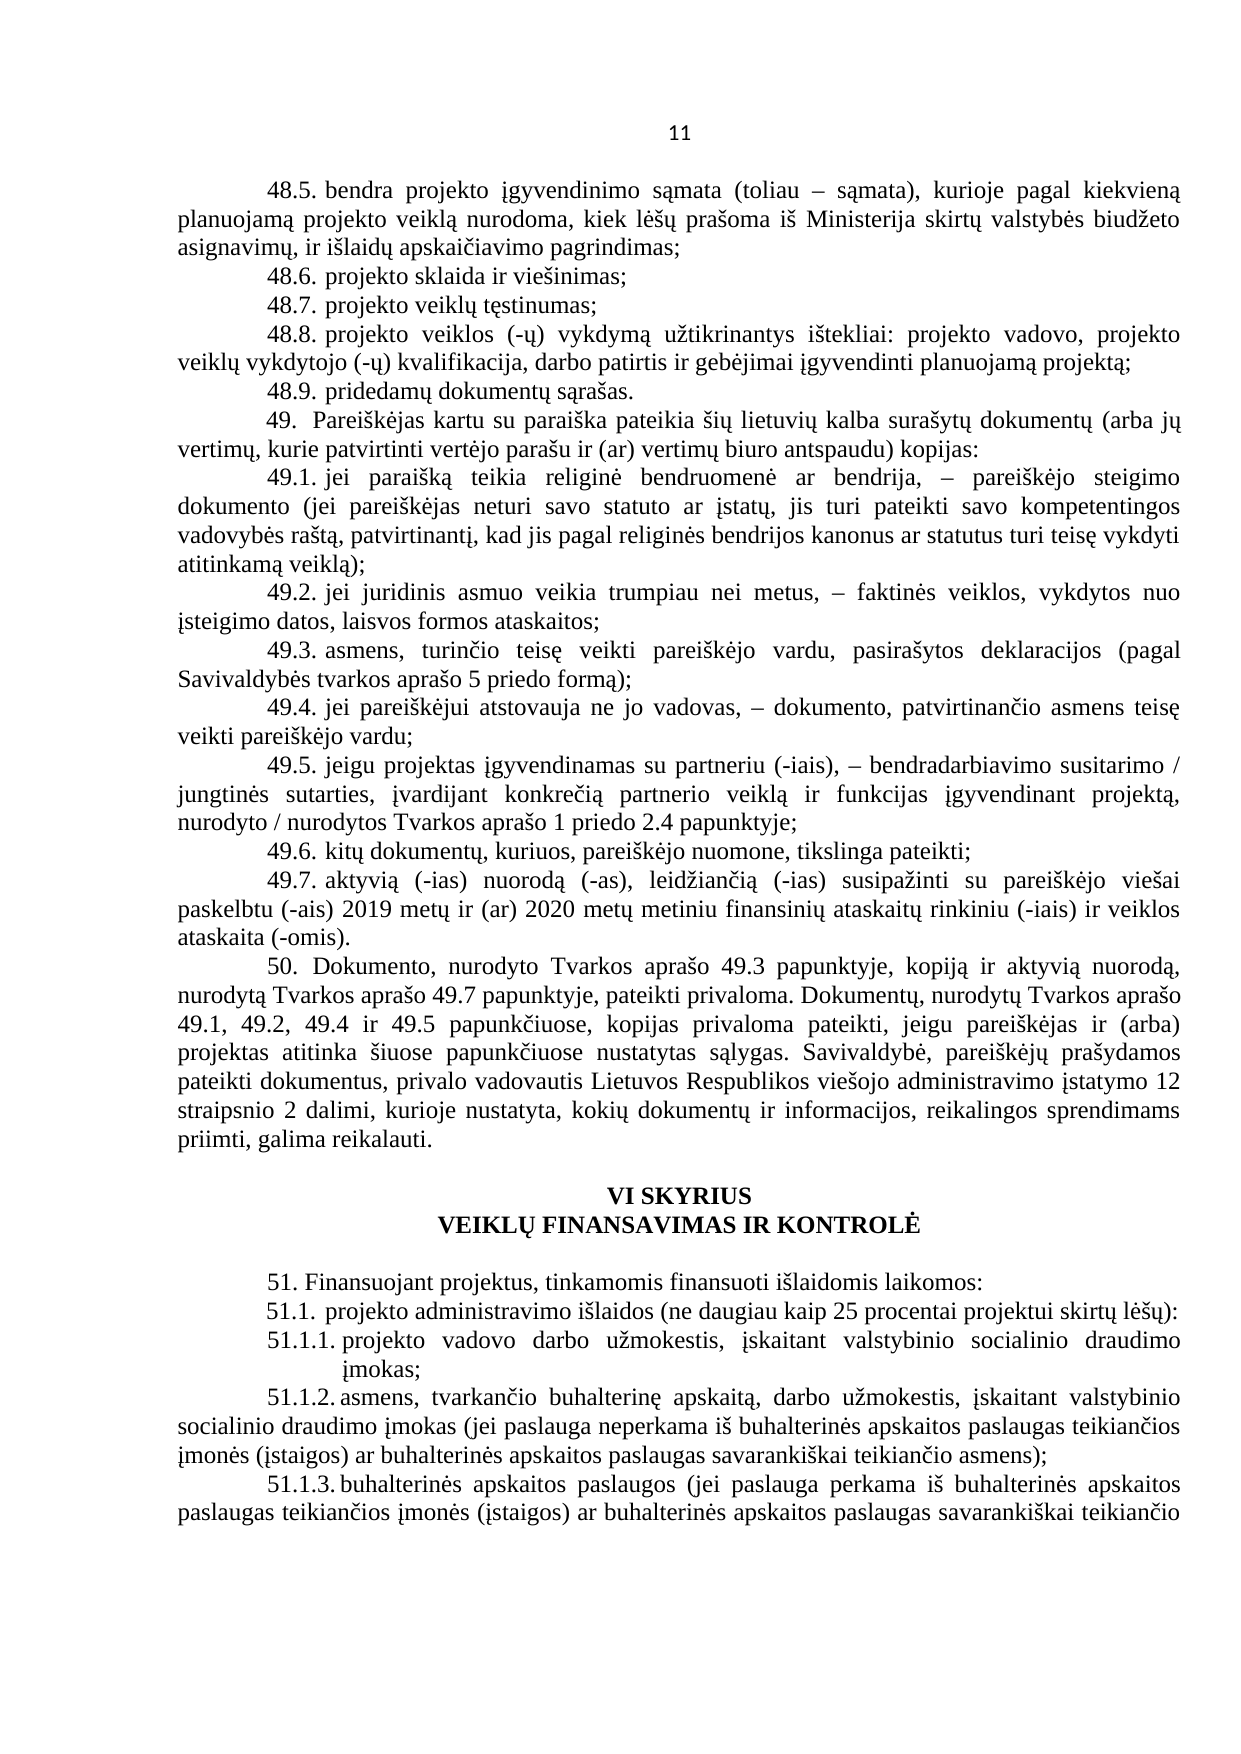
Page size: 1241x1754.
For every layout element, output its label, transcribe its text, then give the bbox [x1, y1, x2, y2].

text 51.1. projekto administravimo išlaidos (ne daugiau kaip 25 procentai projektui skirtų lėšų): [177, 1296, 1181, 1325]
text 48.8. projekto veiklos (-ų) vykdymą užtikrinantys ištekliai: projekto vadovo, projekto veiklų vykdytojo (-ų) kvalifikacija, darbo patirtis ir gebėjimai įgyvendinti planuojamą projektą; [177, 319, 1181, 376]
text 51.1.1. projekto vadovo darbo užmokestis, įskaitant valstybinio socialinio draudimo įmokas; [267, 1325, 1181, 1382]
text 49.2. jei juridinis asmuo veikia trumpiau nei metus, – faktinės veiklos, vykdytos nuo įsteigimo datos, laisvos formos ataskaitos; [177, 577, 1181, 635]
text 51.1.2. asmens, tvarkančio buhalterinę apskaitą, darbo užmokestis, įskaitant valstybinio socialinio draudimo įmokas (jei paslauga neperkama iš buhalterinės apskaitos paslaugas teikiančios įmonės (įstaigos) ar buhalterinės apskaitos paslaugas savarankiškai teikiančio asmens); [177, 1382, 1181, 1469]
text 48.6. projekto sklaida ir viešinimas; [177, 261, 1181, 290]
text VI SKYRIUS [177, 1181, 1181, 1210]
text VEIKLŲ FINANSAVIMAS IR KONTROLĖ [177, 1210, 1181, 1239]
text 51. Finansuojant projektus, tinkamomis finansuoti išlaidomis laikomos: [267, 1267, 1181, 1296]
text 48.9. pridedamų dokumentų sąrašas. [177, 376, 1181, 405]
text 49.6. kitų dokumentų, kuriuos, pareiškėjo nuomone, tikslinga pateikti; [177, 836, 1181, 865]
text 49.5. jeigu projektas įgyvendinamas su partneriu (-iais), – bendradarbiavimo susitarimo / jungtinės sutarties, įvardijant konkrečią partnerio veiklą ir funkcijas įgyvendinant projektą, nurodyto / nurodytos Tvarkos aprašo 1 priedo 2.4 papunktyje; [177, 750, 1181, 836]
text 51.1.3. buhalterinės apskaitos paslaugos (jei paslauga perkama iš buhalterinės apskaitos paslaugas teikiančios įmonės (įstaigos) ar buhalterinės apskaitos paslaugas savarankiškai teikiančio [177, 1469, 1181, 1526]
text 49. Pareiškėjas kartu su paraiška pateikia šių lietuvių kalba surašytų dokumentų (arba jų vertimų, kurie patvirtinti vertėjo parašu ir (ar) vertimų biuro antspaudu) kopijas: [177, 405, 1181, 462]
text 48.5. bendra projekto įgyvendinimo sąmata (toliau – sąmata), kurioje pagal kiekvieną planuojamą projekto veiklą nurodoma, kiek lėšų prašoma iš Ministerija skirtų valstybės biudžeto asignavimų, ir išlaidų apskaičiavimo pagrindimas; [177, 175, 1181, 261]
text 49.7. aktyvią (-ias) nuorodą (-as), leidžiančią (-ias) susipažinti su pareiškėjo viešai paskelbtu (-ais) 2019 metų ir (ar) 2020 metų metiniu finansinių ataskaitų rinkiniu (-iais) ir veiklos ataskaita (-omis). [177, 865, 1181, 951]
text 48.7. projekto veiklų tęstinumas; [177, 290, 1181, 319]
text 49.4. jei pareiškėjui atstovauja ne jo vadovas, – dokumento, patvirtinančio asmens teisę veikti pareiškėjo vardu; [177, 692, 1181, 750]
text 50. Dokumento, nurodyto Tvarkos aprašo 49.3 papunktyje, kopiją ir aktyvią nuorodą, nurodytą Tvarkos aprašo 49.7 papunktyje, pateikti privaloma. Dokumentų, nurodytų Tvarkos aprašo 49.1, 49.2, 49.4 ir 49.5 papunkčiuose, kopijas privaloma pateikti, jeigu pareiškėjas ir (arba) projektas atitinka šiuose papunkčiuose nustatytas sąlygas. Savivaldybė, pareiškėjų prašydamos pateikti dokumentus, privalo vadovautis Lietuvos Respublikos viešojo administravimo įstatymo 12 straipsnio 2 dalimi, kurioje nustatyta, kokių dokumentų ir informacijos, reikalingos sprendimams priimti, galima reikalauti. [177, 951, 1181, 1152]
text 49.1. jei paraišką teikia religinė bendruomenė ar bendrija, – pareiškėjo steigimo dokumento (jei pareiškėjas neturi savo statuto ar įstatų, jis turi pateikti savo kompetentingos vadovybės raštą, patvirtinantį, kad jis pagal religinės bendrijos kanonus ar statutus turi teisę vykdyti atitinkamą veiklą); [177, 462, 1181, 577]
text 49.3. asmens, turinčio teisę veikti pareiškėjo vardu, pasirašytos deklaracijos (pagal Savivaldybės tvarkos aprašo 5 priedo formą); [177, 635, 1181, 692]
